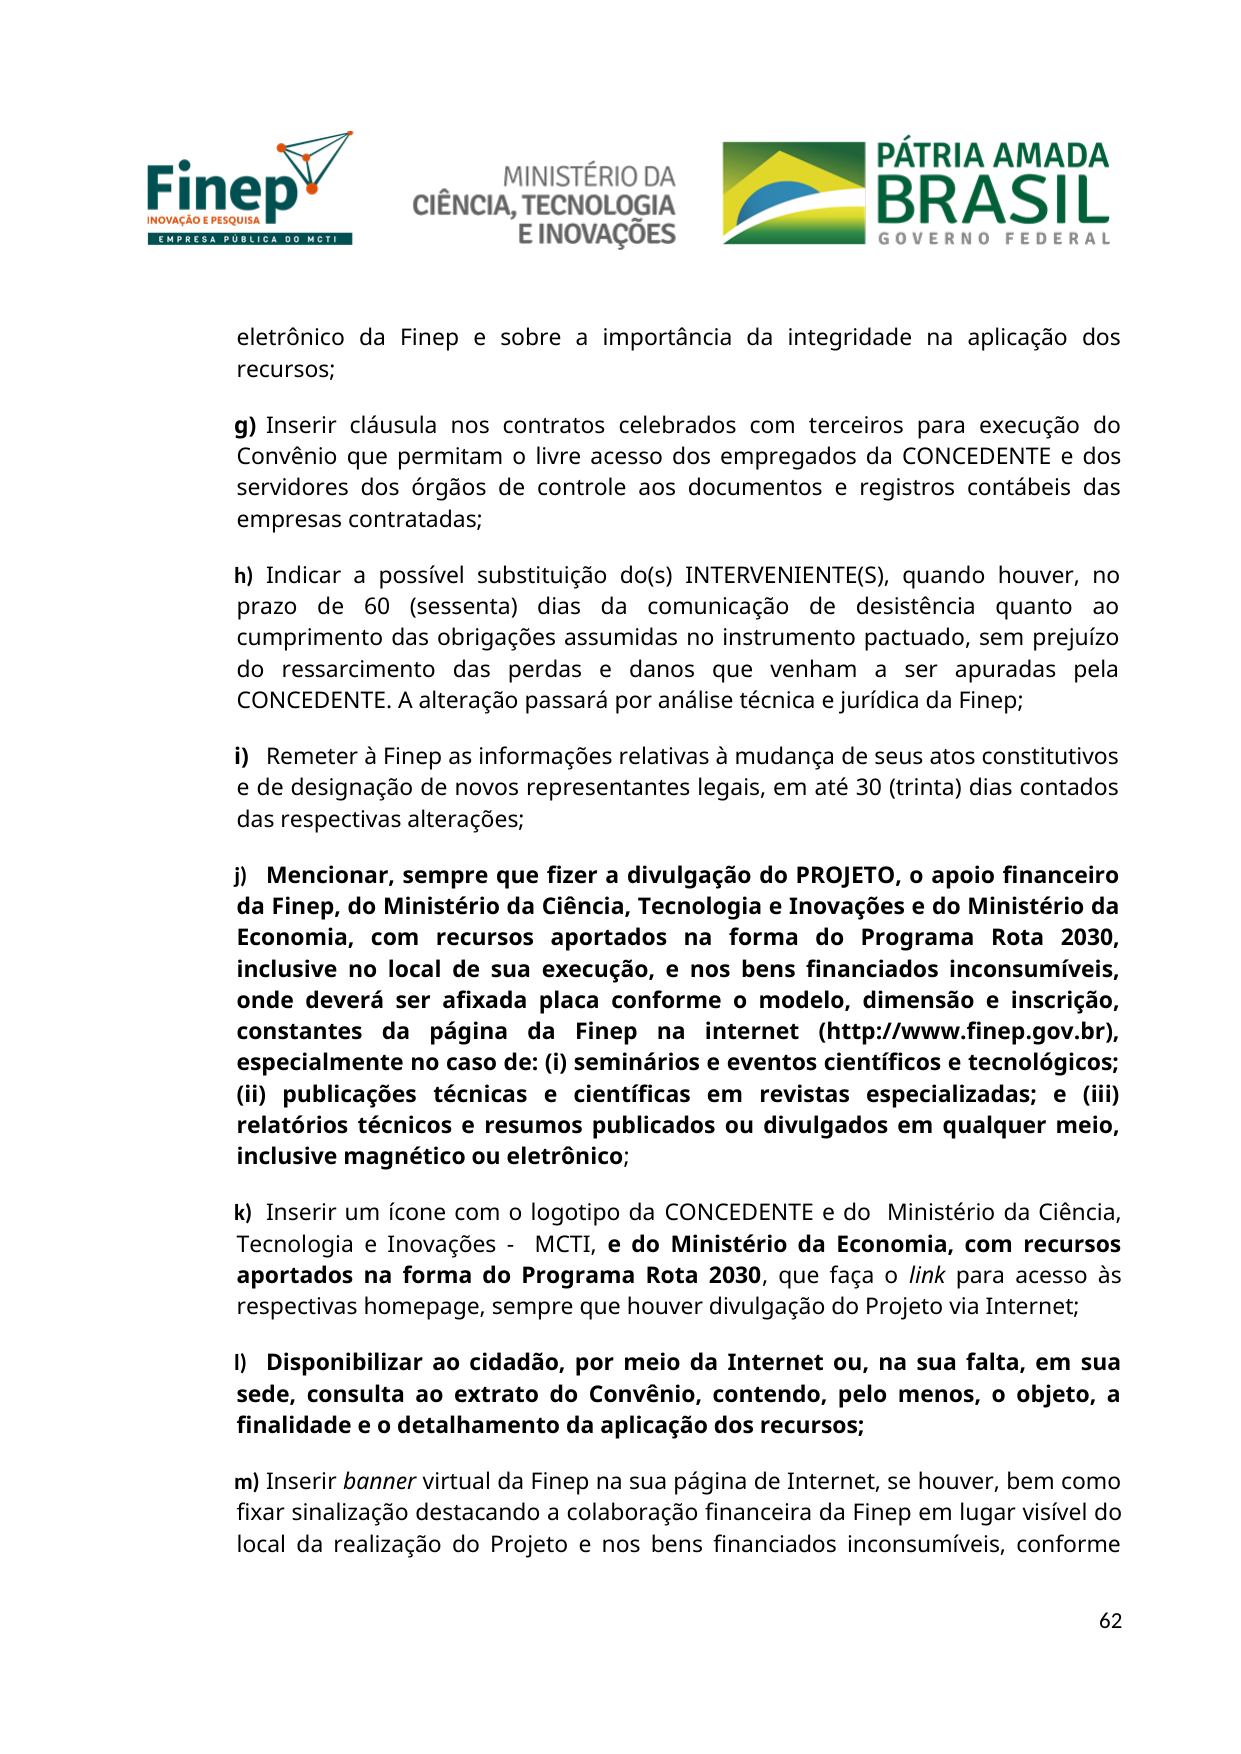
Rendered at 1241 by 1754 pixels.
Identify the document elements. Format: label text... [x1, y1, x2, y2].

list eletrônico da Finep e sobre a importância da integridade na aplicação dos recursos; [234, 321, 1122, 384]
list Mencionar, sempre que fizer a divulgação do PROJETO, o apoio financeiro da Finep, do Ministério da Ciência, Tecnologia e Inovações e do Ministério da Economia, com recursos aportados na forma do Programa Rota 2030, inclusive no local de sua execução, e nos bens financiados inconsumíveis, onde deverá ser afixada placa conforme o modelo, dimensão e inscrição, constantes da página da Finep na internet (http://www.finep.gov.br), especialmente no caso de: (i) seminários e eventos científicos e tecnológicos; (ii) publicações técnicas e científicas em revistas especializadas; e (iii) relatórios técnicos e resumos publicados ou divulgados em qualquer meio, inclusive magnético ou eletrônico; [234, 859, 1120, 1171]
list Inserir cláusula nos contratos celebrados com terceiros para execução do Convênio que permitam o livre acesso dos empregados da CONCEDENTE e dos servidores dos órgãos de controle aos documentos e registros contábeis das empresas contratadas; [234, 409, 1122, 534]
list Inserir banner virtual da Finep na sua página de Internet, se houver, bem como fixar sinalização destacando a colaboração financeira da Finep em lugar visível do local da realização do Projeto e nos bens financiados inconsumíveis, conforme [234, 1465, 1122, 1559]
list Disponibilizar ao cidadão, por meio da Internet ou, na sua falta, em sua sede, consulta ao extrato do Convênio, contendo, pelo menos, o objeto, a finalidade e o detalhamento da aplicação dos recursos; [234, 1346, 1122, 1440]
list Inserir um ícone com o logotipo da CONCEDENTE e do Ministério da Ciência, Tecnologia e Inovações - MCTI, e do Ministério da Economia, com recursos aportados na forma do Programa Rota 2030, que faça o link para acesso às respectivas homepage, sempre que houver divulgação do Projeto via Internet; [234, 1196, 1122, 1321]
list Remeter à Finep as informações relativas à mudança de seus atos constitutivos e de designação de novos representantes legais, em até 30 (trinta) dias contados das respectivas alterações; [234, 740, 1120, 834]
list Indicar a possível substituição do(s) INTERVENIENTE(S), quando houver, no prazo de 60 (sessenta) dias da comunicação de desistência quanto ao cumprimento das obrigações assumidas no instrumento pactuado, sem prejuízo do ressarcimento das perdas e danos que venham a ser apuradas pela CONCEDENTE. A alteração passará por análise técnica e jurídica da Finep; [234, 559, 1120, 715]
